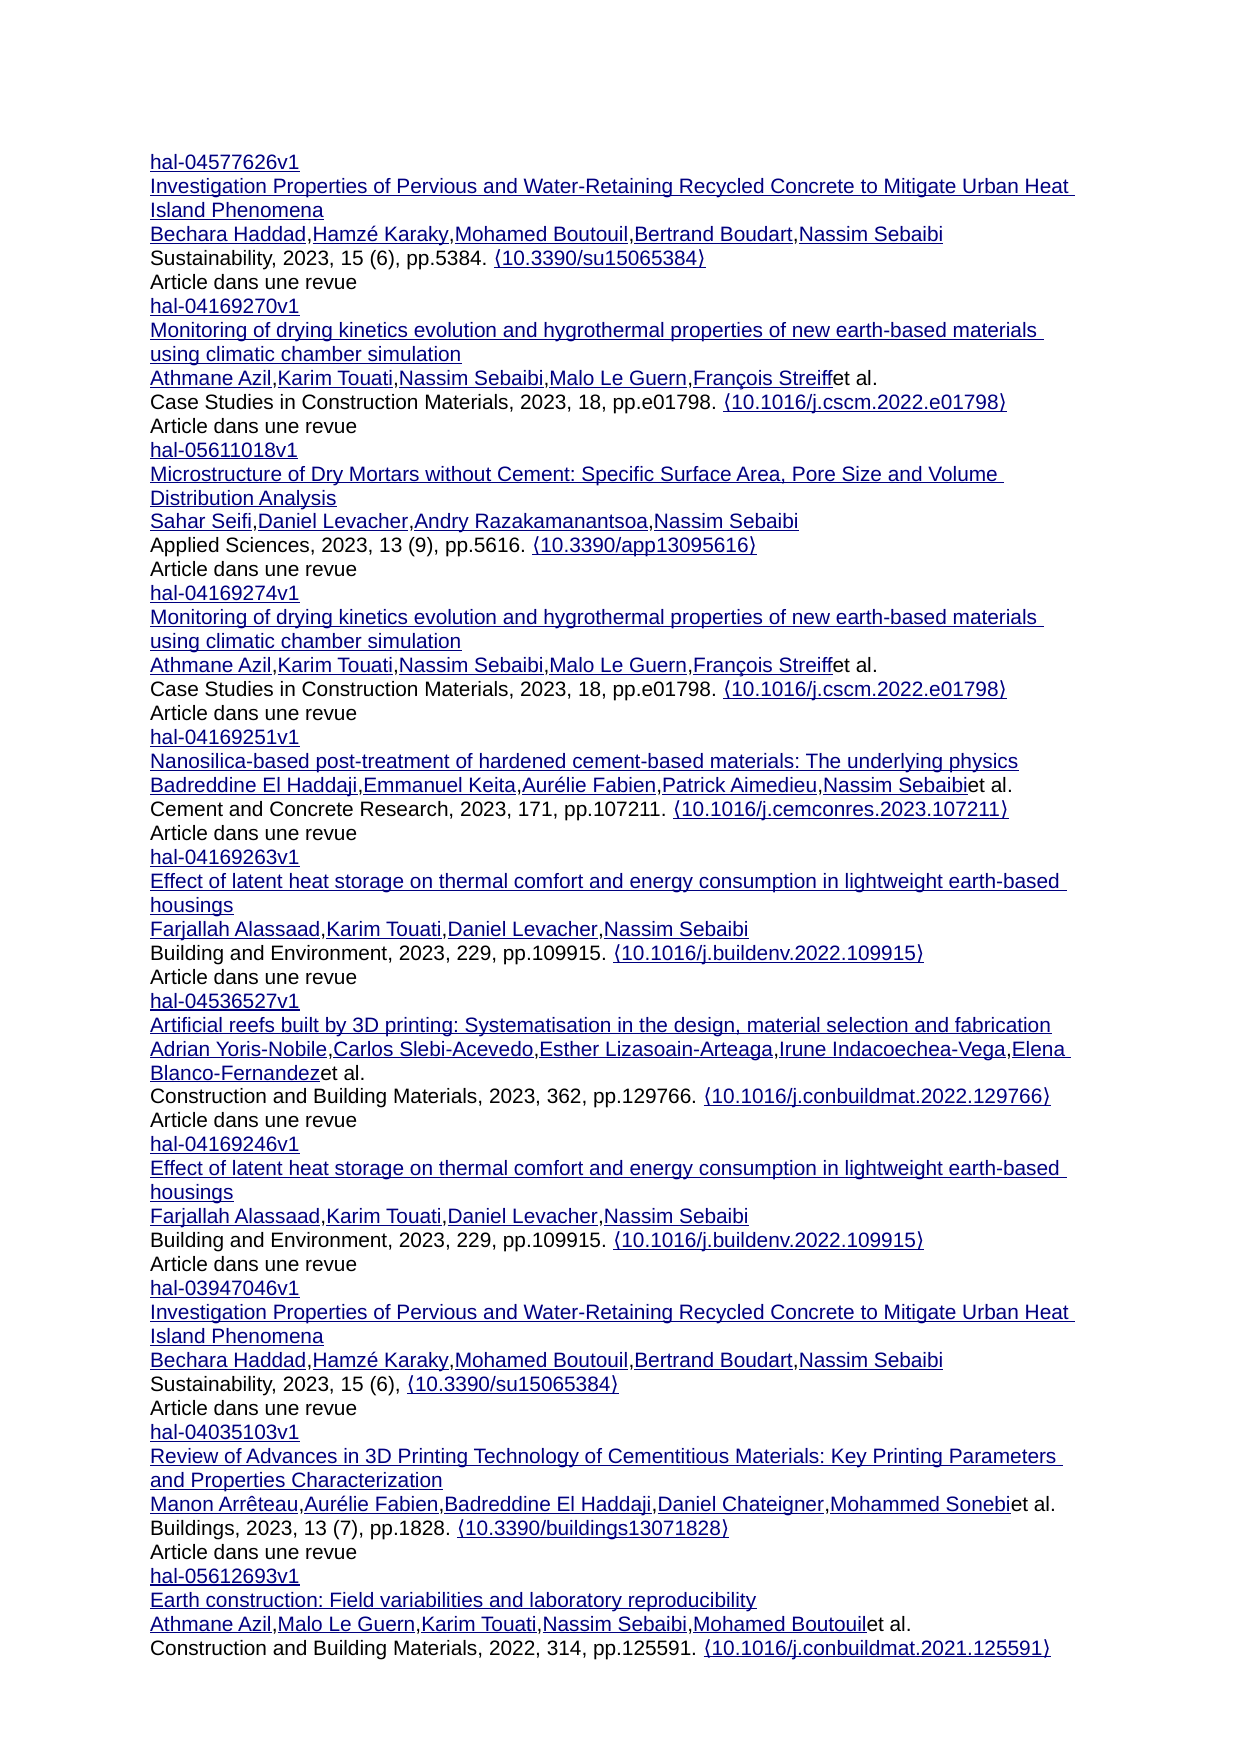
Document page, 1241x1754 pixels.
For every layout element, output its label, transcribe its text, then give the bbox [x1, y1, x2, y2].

table_cell Monitoring of drying kinetics evolution and hygrothermal properties of new earth-based materials using climatic chamber simulation Athmane Azil,Karim Touati,Nassim Sebaibi,Malo Le Guern,François Streiffet al. Case Studies in Construction Materials, 2023, 18, pp.e01798. ⟨10.1016/j.cscm.2022.e01798⟩ Article dans une revue hal-04169251v1 [150, 605, 1090, 749]
table_cell hal-04577626v1 [150, 150, 1090, 174]
table_cell Microstructure of Dry Mortars without Cement: Specific Surface Area, Pore Size and Volume Distribution Analysis Sahar Seifi,Daniel Levacher,Andry Razakamanantsoa,Nassim Sebaibi Applied Sciences, 2023, 13 (9), pp.5616. ⟨10.3390/app13095616⟩ Article dans une revue hal-04169274v1 [150, 461, 1090, 605]
table_cell Artificial reefs built by 3D printing: Systematisation in the design, material selection and fabrication Adrian Yoris-Nobile,Carlos Slebi-Acevedo,Esther Lizasoain-Arteaga,Irune Indacoechea-Vega,Elena Blanco-Fernandezet al. Construction and Building Materials, 2023, 362, pp.129766. ⟨10.1016/j.conbuildmat.2022.129766⟩ Article dans une revue hal-04169246v1 [150, 1013, 1090, 1156]
table_cell Investigation Properties of Pervious and Water-Retaining Recycled Concrete to Mitigate Urban Heat Island Phenomena Bechara Haddad,Hamzé Karaky,Mohamed Boutouil,Bertrand Boudart,Nassim Sebaibi Sustainability, 2023, 15 (6), pp.5384. ⟨10.3390/su15065384⟩ Article dans une revue hal-04169270v1 [150, 174, 1090, 318]
table_cell Review of Advances in 3D Printing Technology of Cementitious Materials: Key Printing Parameters and Properties Characterization Manon Arrêteau,Aurélie Fabien,Badreddine El Haddaji,Daniel Chateigner,Mohammed Sonebiet al. Buildings, 2023, 13 (7), pp.1828. ⟨10.3390/buildings13071828⟩ Article dans une revue hal-05612693v1 [150, 1444, 1090, 1587]
table_cell Effect of latent heat storage on thermal comfort and energy consumption in lightweight earth-based housings Farjallah Alassaad,Karim Touati,Daniel Levacher,Nassim Sebaibi Building and Environment, 2023, 229, pp.109915. ⟨10.1016/j.buildenv.2022.109915⟩ Article dans une revue hal-03947046v1 [150, 1156, 1090, 1300]
table_cell Nanosilica-based post-treatment of hardened cement-based materials: The underlying physics Badreddine El Haddaji,Emmanuel Keita,Aurélie Fabien,Patrick Aimedieu,Nassim Sebaibiet al. Cement and Concrete Research, 2023, 171, pp.107211. ⟨10.1016/j.cemconres.2023.107211⟩ Article dans une revue hal-04169263v1 [150, 749, 1090, 869]
table_cell Earth construction: Field variabilities and laboratory reproducibility Athmane Azil,Malo Le Guern,Karim Touati,Nassim Sebaibi,Mohamed Boutouilet al. Construction and Building Materials, 2022, 314, pp.125591. ⟨10.1016/j.conbuildmat.2021.125591⟩ [150, 1588, 1090, 1659]
table_cell Effect of latent heat storage on thermal comfort and energy consumption in lightweight earth-based housings Farjallah Alassaad,Karim Touati,Daniel Levacher,Nassim Sebaibi Building and Environment, 2023, 229, pp.109915. ⟨10.1016/j.buildenv.2022.109915⟩ Article dans une revue hal-04536527v1 [150, 869, 1090, 1012]
table_cell Monitoring of drying kinetics evolution and hygrothermal properties of new earth-based materials using climatic chamber simulation Athmane Azil,Karim Touati,Nassim Sebaibi,Malo Le Guern,François Streiffet al. Case Studies in Construction Materials, 2023, 18, pp.e01798. ⟨10.1016/j.cscm.2022.e01798⟩ Article dans une revue hal-05611018v1 [150, 318, 1090, 461]
table_cell Investigation Properties of Pervious and Water-Retaining Recycled Concrete to Mitigate Urban Heat Island Phenomena Bechara Haddad,Hamzé Karaky,Mohamed Boutouil,Bertrand Boudart,Nassim Sebaibi Sustainability, 2023, 15 (6), ⟨10.3390/su15065384⟩ Article dans une revue hal-04035103v1 [150, 1300, 1090, 1444]
